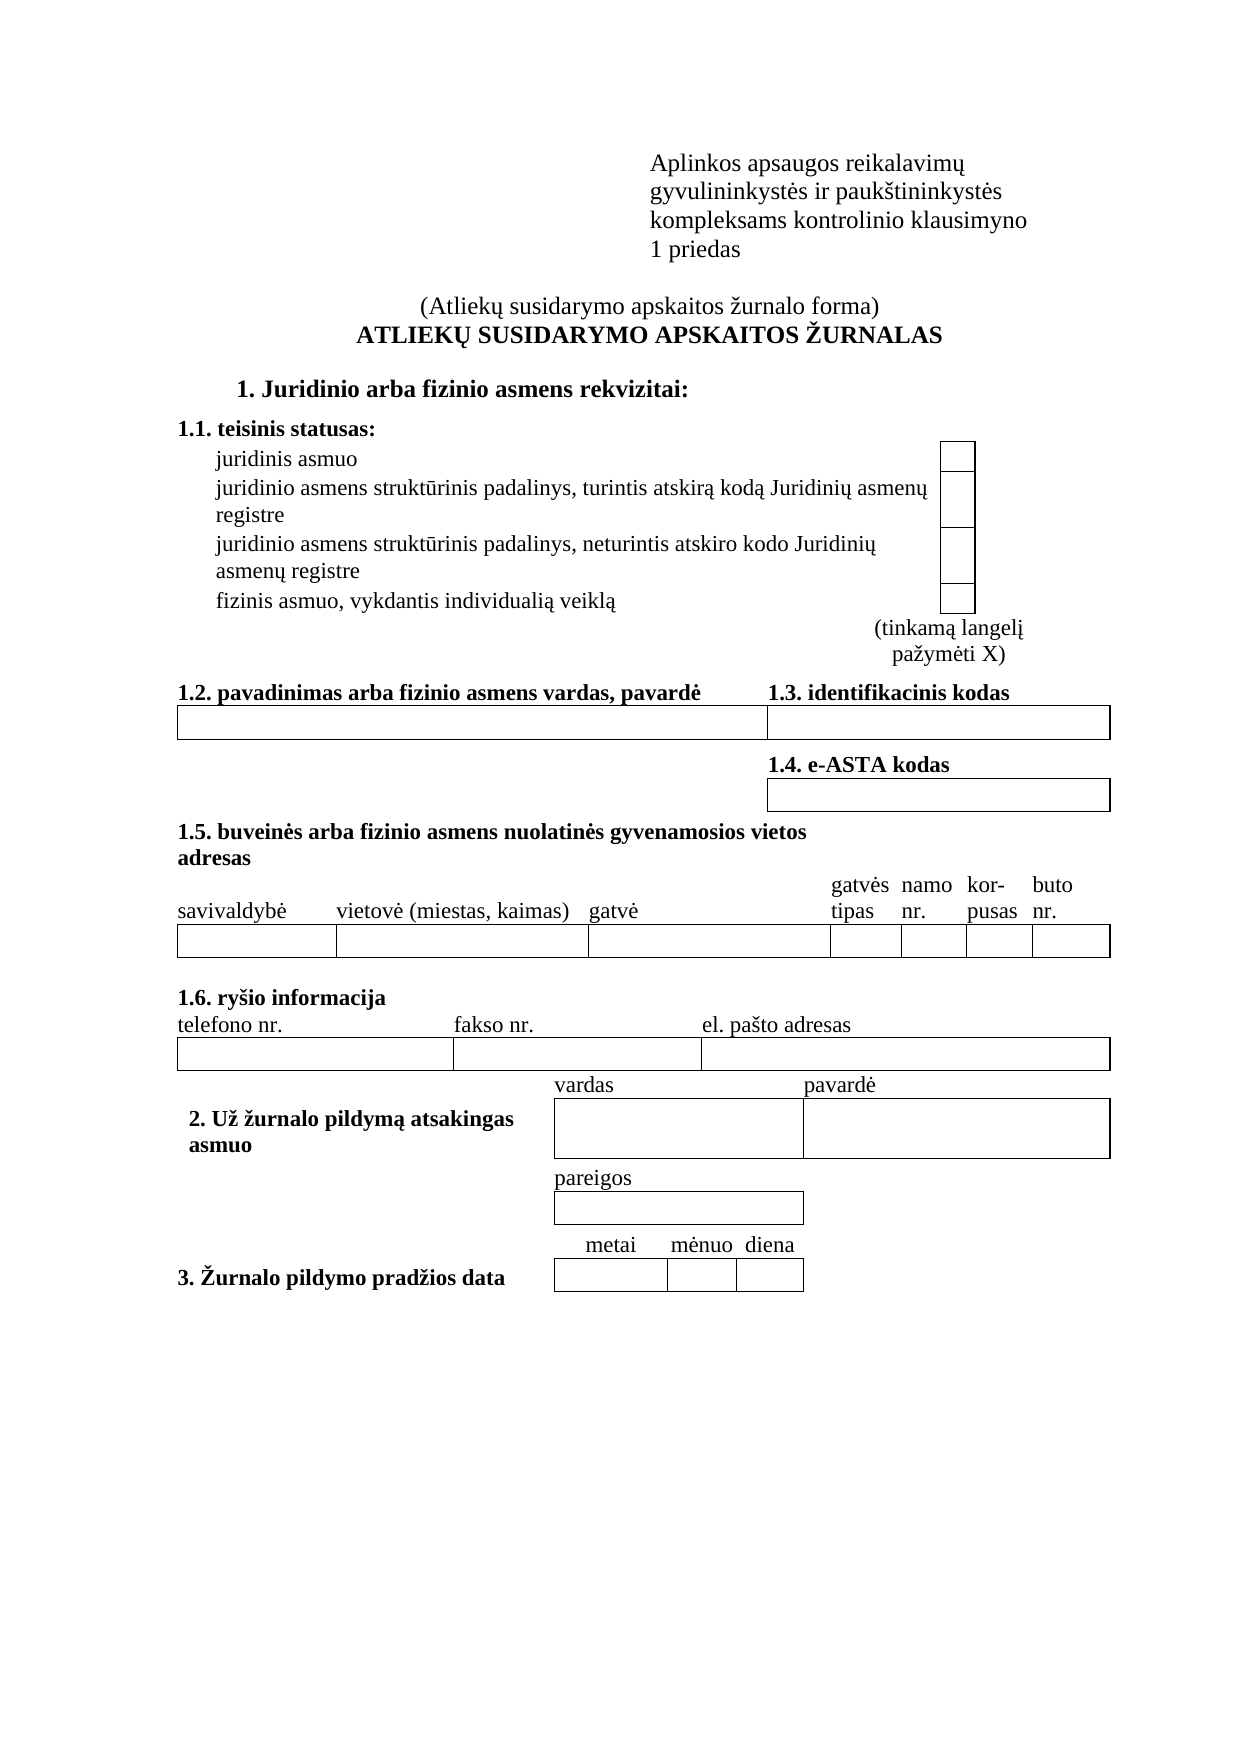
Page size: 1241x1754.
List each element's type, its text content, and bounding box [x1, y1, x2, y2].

text 1. Juridinio arba fizinio asmens rekvizitai: [177, 374, 1122, 403]
table_cell [1093, 1191, 1110, 1224]
table_cell [178, 925, 336, 957]
table_cell [1093, 958, 1110, 984]
table_cell [702, 984, 1093, 1011]
table_cell vietovė (miestas, kaimas) [336, 871, 589, 923]
table_cell [1110, 1224, 1114, 1257]
table_cell gatvė [589, 871, 831, 923]
table_cell [454, 984, 702, 1011]
table_cell (tinkamą langelį pažymėti X) [837, 613, 1060, 667]
table_cell [1118, 739, 1122, 778]
table_cell [768, 779, 1109, 811]
table_cell juridinio asmens struktūrinis padalinys, neturintis atskiro kodo Juridinių asmenų registre [177, 527, 940, 583]
table_cell fakso nr. [454, 1011, 702, 1037]
table_cell [1093, 1159, 1110, 1191]
table_cell [1093, 527, 1110, 583]
table_cell [831, 958, 901, 984]
table_cell [1110, 1258, 1114, 1291]
table_cell mėnuo [668, 1225, 736, 1257]
table_cell pareigos [554, 1159, 803, 1191]
table_cell [737, 1259, 803, 1291]
table_cell [1110, 957, 1114, 984]
table_cell vardas [554, 1071, 803, 1098]
table_cell [804, 1099, 1109, 1157]
table_cell [976, 441, 1093, 471]
table_cell [1110, 871, 1114, 923]
table_cell [1118, 441, 1122, 471]
table_cell [336, 958, 589, 984]
table_cell [1060, 613, 1093, 667]
table_cell [1093, 471, 1110, 527]
table_cell buto nr. [1032, 871, 1093, 923]
table_header [1110, 415, 1114, 441]
table_cell [177, 958, 336, 984]
table_cell [1110, 1011, 1114, 1037]
table_cell [177, 1191, 554, 1224]
table_cell [1118, 583, 1122, 613]
table_cell [1118, 1158, 1122, 1191]
table_cell savivaldybė [177, 871, 336, 923]
table_cell [1118, 778, 1122, 811]
table_header [940, 415, 975, 441]
table_cell [941, 584, 974, 613]
table_cell [1118, 984, 1122, 1011]
table_cell [1118, 1098, 1122, 1157]
table_cell pavardė [804, 1071, 1093, 1098]
table_header [1118, 415, 1122, 441]
table_cell [831, 925, 901, 957]
text ATLIEKŲ SUSIDARYMO APSKAITOS ŽURNALAS [177, 320, 1122, 349]
table_cell [941, 528, 974, 583]
table_cell 1.5. buveinės arba fizinio asmens nuolatinės gyvenamosios vietos adresas [177, 811, 831, 871]
table_cell [1093, 441, 1110, 471]
table_cell [1110, 1070, 1114, 1098]
table_cell [1118, 1191, 1122, 1224]
table_header [1093, 415, 1110, 441]
table_cell [831, 812, 1093, 871]
table_cell [555, 1099, 803, 1157]
table_cell [1118, 1011, 1122, 1037]
table_cell [177, 778, 767, 811]
table_cell metai [554, 1225, 668, 1257]
table_cell [1110, 984, 1114, 1011]
table_cell [902, 925, 966, 957]
table_cell [1110, 471, 1114, 527]
table_cell [976, 527, 1093, 583]
table_cell [1118, 957, 1122, 984]
text gyvulininkystės ir paukštininkystės [649, 176, 1122, 205]
table_cell [1093, 1258, 1110, 1291]
table_cell fizinis asmuo, vykdantis individualią veiklą [177, 583, 940, 613]
table_cell [1110, 527, 1114, 583]
table_cell [1110, 613, 1114, 667]
table_cell 1.3. identifikacinis kodas [768, 667, 1093, 705]
table_cell [1118, 871, 1122, 923]
text (Atliekų susidarymo apskaitos žurnalo forma) [177, 291, 1122, 320]
table_cell 3. Žurnalo pildymo pradžios data [177, 1258, 554, 1291]
table_cell [337, 925, 588, 957]
table_cell [1032, 958, 1093, 984]
table_cell [1110, 1158, 1114, 1191]
table_cell [1093, 1071, 1110, 1098]
text kompleksams kontrolinio klausimyno [649, 205, 1122, 234]
table_cell [1093, 1011, 1110, 1037]
table_cell [1093, 583, 1110, 613]
table_cell [768, 706, 1109, 738]
table_cell [1110, 583, 1114, 613]
table_cell [1118, 613, 1122, 667]
table_cell [702, 1038, 1109, 1070]
table_cell [804, 1258, 1093, 1291]
table_cell [1118, 705, 1122, 738]
table_cell [589, 925, 830, 957]
table_cell [967, 925, 1032, 957]
table_header 1.1. teisinis statusas: [177, 415, 940, 441]
table_cell juridinio asmens struktūrinis padalinys, turintis atskirą kodą Juridinių asmenų registre [177, 471, 940, 527]
table_cell [178, 706, 767, 738]
table_cell [941, 442, 974, 471]
table_cell [178, 1038, 453, 1070]
table_cell [1118, 667, 1122, 705]
table_cell [177, 740, 768, 778]
table_cell [1093, 1224, 1110, 1257]
table_cell [454, 1038, 701, 1070]
table_cell [177, 1071, 554, 1098]
table_cell [1118, 471, 1122, 527]
text Aplinkos apsaugos reikalavimų [649, 148, 1122, 176]
table_cell 1.2. pavadinimas arba fizinio asmens vardas, pavardė [177, 667, 768, 705]
table_cell [177, 1158, 554, 1191]
table_cell namo nr. [901, 871, 967, 923]
table_cell [1110, 1191, 1114, 1224]
table_cell [555, 1259, 667, 1291]
table_cell [804, 1224, 1093, 1257]
table_cell [1033, 925, 1109, 957]
table_cell telefono nr. [177, 1011, 454, 1037]
table_cell [1093, 871, 1110, 923]
table_cell gatvės tipas [831, 871, 901, 923]
table_cell [1118, 527, 1122, 583]
table_header [975, 415, 1093, 441]
table_cell [1093, 984, 1110, 1011]
table_cell [1093, 740, 1110, 778]
table_cell [177, 613, 837, 667]
table_cell [1110, 441, 1114, 471]
table_cell 1.6. ryšio informacija [177, 984, 454, 1011]
table_cell 1.4. e-ASTA kodas [768, 740, 1093, 778]
table_cell [668, 1259, 736, 1291]
table_cell [1093, 613, 1110, 667]
table_cell [1093, 667, 1110, 705]
table_cell [804, 1191, 1093, 1224]
table_cell juridinis asmuo [177, 441, 940, 471]
table_cell [901, 958, 967, 984]
table_cell [1118, 1224, 1122, 1257]
table_cell [1093, 812, 1110, 871]
table_cell [1118, 1258, 1122, 1291]
table_cell kor-pusas [967, 871, 1032, 923]
table_cell [1110, 739, 1114, 778]
table_cell [1118, 1037, 1122, 1070]
table_cell [941, 472, 974, 527]
table_cell [1118, 811, 1122, 871]
table_cell diena [736, 1225, 803, 1257]
table_cell el. pašto adresas [702, 1011, 1093, 1037]
table_cell [804, 1159, 1093, 1191]
table_cell [976, 471, 1093, 527]
table_cell 2. Už žurnalo pildymą atsakingas asmuo [177, 1098, 554, 1157]
text 1 priedas [649, 234, 1122, 263]
table_cell [177, 1224, 554, 1257]
table_cell [1118, 1070, 1122, 1098]
table_cell [1110, 667, 1114, 705]
table_cell [1118, 924, 1122, 957]
table_cell [1110, 811, 1114, 871]
table_cell [967, 958, 1032, 984]
table_cell [589, 958, 831, 984]
table_cell [976, 583, 1093, 613]
table_cell [555, 1192, 803, 1224]
